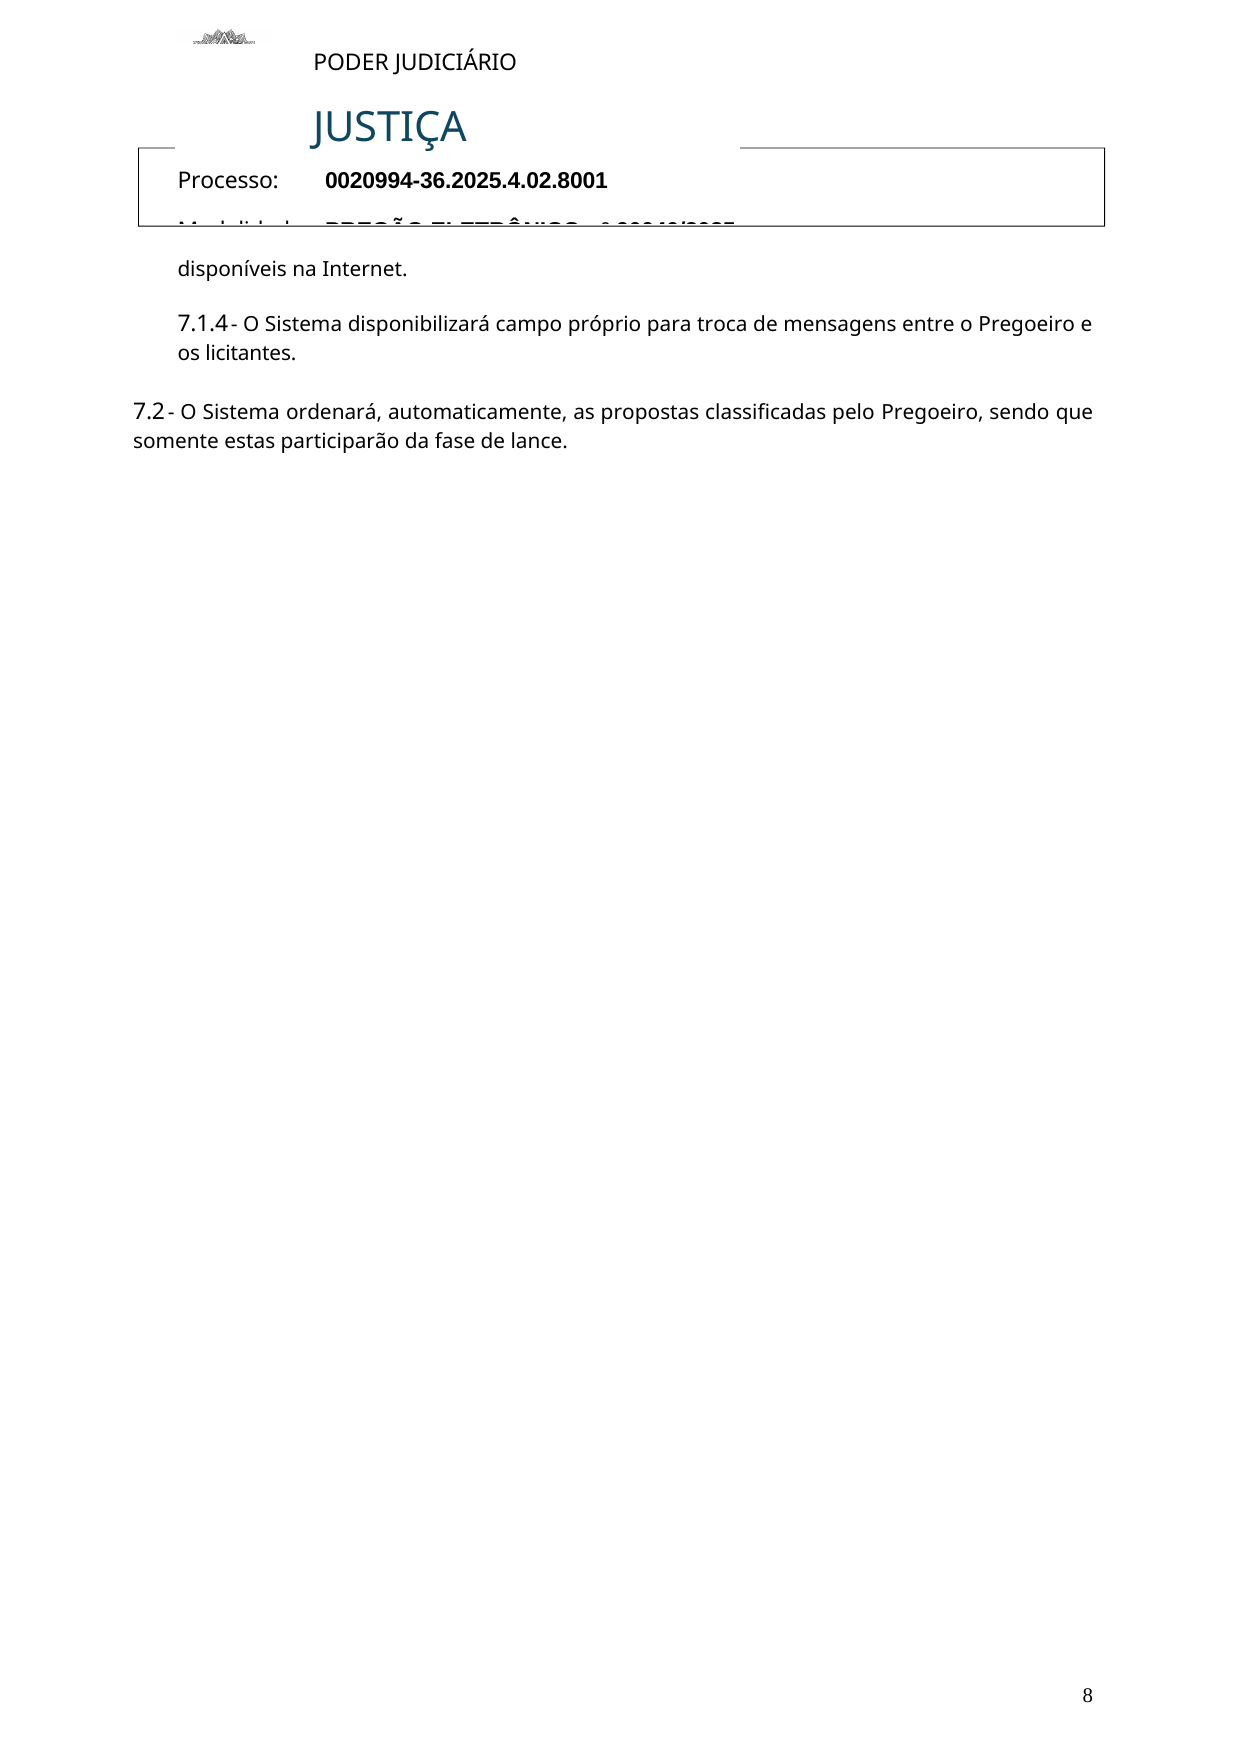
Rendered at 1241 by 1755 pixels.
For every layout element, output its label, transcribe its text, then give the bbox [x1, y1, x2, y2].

list - O Sistema disponibilizará campo próprio para troca de mensagens entre o Pregoeiro e os licitantes. [177, 307, 1093, 366]
list - O Sistema ordenará, automaticamente, as propostas classificadas pelo Pregoeiro, sendo que somente estas participarão da fase de lance. [133, 395, 1093, 455]
list disponíveis na Internet. [177, 254, 1093, 283]
